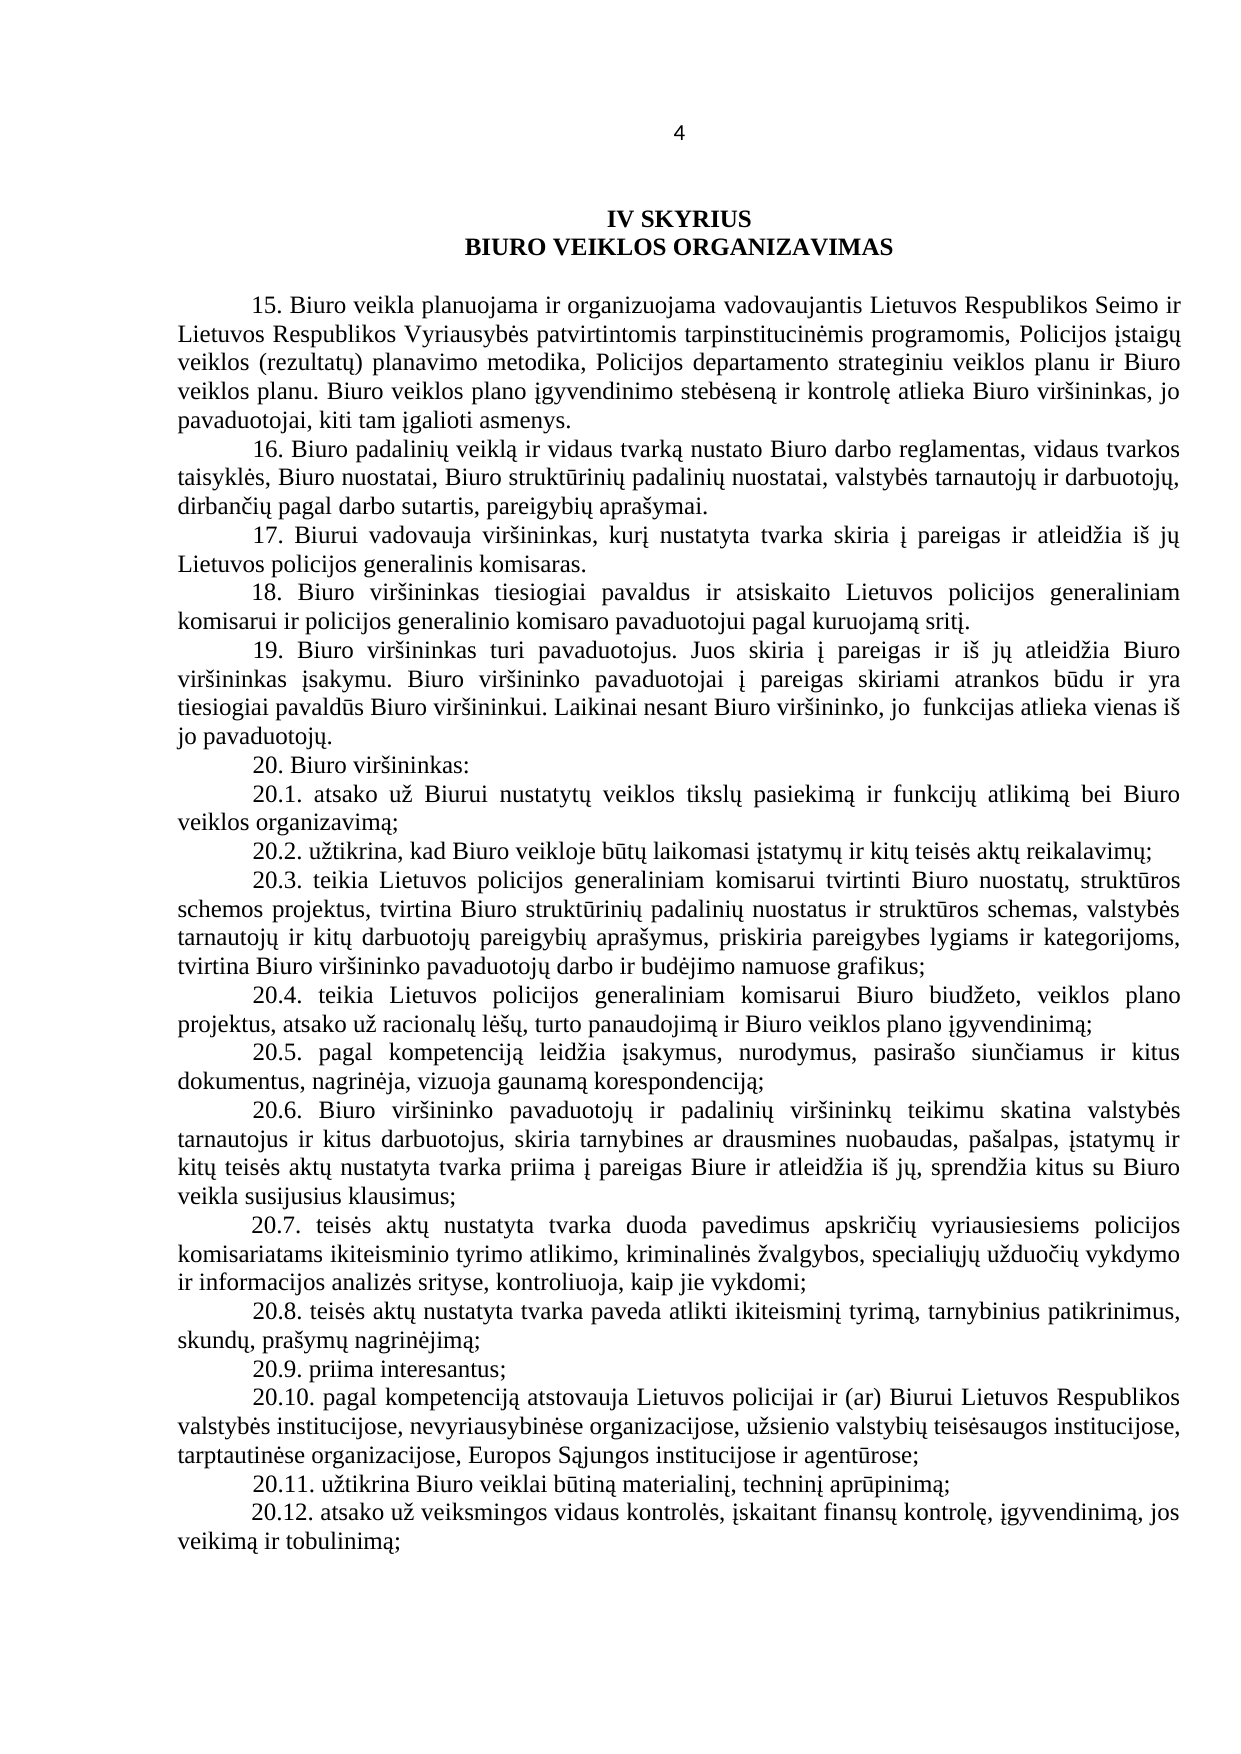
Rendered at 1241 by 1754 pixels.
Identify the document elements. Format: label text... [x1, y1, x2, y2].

text 20.11. užtikrina Biuro veiklai būtiną materialinį, techninį aprūpinimą; [177, 1469, 1181, 1497]
text 20.3. teikia Lietuvos policijos generaliniam komisarui tvirtinti Biuro nuostatų, struktūros schemos projektus, tvirtina Biuro struktūrinių padalinių nuostatus ir struktūros schemas, valstybės tarnautojų ir kitų darbuotojų pareigybių aprašymus, priskiria pareigybes lygiams ir kategorijoms, tvirtina Biuro viršininko pavaduotojų darbo ir budėjimo namuose grafikus; [177, 865, 1181, 980]
text 16. Biuro padalinių veiklą ir vidaus tvarką nustato Biuro darbo reglamentas, vidaus tvarkos taisyklės, Biuro nuostatai, Biuro struktūrinių padalinių nuostatai, valstybės tarnautojų ir darbuotojų, dirbančių pagal darbo sutartis, pareigybių aprašymai. [177, 434, 1181, 520]
text 20.7. teisės aktų nustatyta tvarka duoda pavedimus apskričių vyriausiesiems policijos komisariatams ikiteisminio tyrimo atlikimo, kriminalinės žvalgybos, specialiųjų užduočių vykdymo ir informacijos analizės srityse, kontroliuoja, kaip jie vykdomi; [177, 1210, 1181, 1296]
text 17. Biurui vadovauja viršininkas, kurį nustatyta tvarka skiria į pareigas ir atleidžia iš jų Lietuvos policijos generalinis komisaras. [177, 520, 1181, 577]
text 20.2. užtikrina, kad Biuro veikloje būtų laikomasi įstatymų ir kitų teisės aktų reikalavimų; [177, 836, 1181, 865]
text 20.9. priima interesantus; [177, 1354, 1181, 1382]
text 20.6. Biuro viršininko pavaduotojų ir padalinių viršininkų teikimu skatina valstybės tarnautojus ir kitus darbuotojus, skiria tarnybines ar drausmines nuobaudas, pašalpas, įstatymų ir kitų teisės aktų nustatyta tvarka priima į pareigas Biure ir atleidžia iš jų, sprendžia kitus su Biuro veikla susijusius klausimus; [177, 1095, 1181, 1210]
text 20. Biuro viršininkas: [177, 750, 1181, 779]
text 20.4. teikia Lietuvos policijos generaliniam komisarui Biuro biudžeto, veiklos plano projektus, atsako už racionalų lėšų, turto panaudojimą ir Biuro veiklos plano įgyvendinimą; [177, 980, 1181, 1037]
text 20.5. pagal kompetenciją leidžia įsakymus, nurodymus, pasirašo siunčiamus ir kitus dokumentus, nagrinėja, vizuoja gaunamą korespondenciją; [177, 1037, 1181, 1095]
text 20.8. teisės aktų nustatyta tvarka paveda atlikti ikiteisminį tyrimą, tarnybinius patikrinimus, skundų, prašymų nagrinėjimą; [177, 1296, 1181, 1354]
text 19. Biuro viršininkas turi pavaduotojus. Juos skiria į pareigas ir iš jų atleidžia Biuro viršininkas įsakymu. Biuro viršininko pavaduotojai į pareigas skiriami atrankos būdu ir yra tiesiogiai pavaldūs Biuro viršininkui. Laikinai nesant Biuro viršininko, jo funkcijas atlieka vienas iš jo pavaduotojų. [177, 635, 1181, 750]
text IV SKYRIUS [177, 204, 1181, 232]
text 15. Biuro veikla planuojama ir organizuojama vadovaujantis Lietuvos Respublikos Seimo ir Lietuvos Respublikos Vyriausybės patvirtintomis tarpinstitucinėmis programomis, Policijos įstaigų veiklos (rezultatų) planavimo metodika, Policijos departamento strateginiu veiklos planu ir Biuro veiklos planu. Biuro veiklos plano įgyvendinimo stebėseną ir kontrolę atlieka Biuro viršininkas, jo pavaduotojai, kiti tam įgalioti asmenys. [177, 290, 1181, 434]
text 20.1. atsako už Biurui nustatytų veiklos tikslų pasiekimą ir funkcijų atlikimą bei Biuro veiklos organizavimą; [177, 779, 1181, 836]
text 18. Biuro viršininkas tiesiogiai pavaldus ir atsiskaito Lietuvos policijos generaliniam komisarui ir policijos generalinio komisaro pavaduotojui pagal kuruojamą sritį. [177, 577, 1181, 635]
text BIURO VEIKLOS ORGANIZAVIMAS [177, 232, 1181, 261]
text 20.12. atsako už veiksmingos vidaus kontrolės, įskaitant finansų kontrolę, įgyvendinimą, jos veikimą ir tobulinimą; [177, 1497, 1181, 1555]
text 20.10. pagal kompetenciją atstovauja Lietuvos policijai ir (ar) Biurui Lietuvos Respublikos valstybės institucijose, nevyriausybinėse organizacijose, užsienio valstybių teisėsaugos institucijose, tarptautinėse organizacijose, Europos Sąjungos institucijose ir agentūrose; [177, 1382, 1181, 1469]
